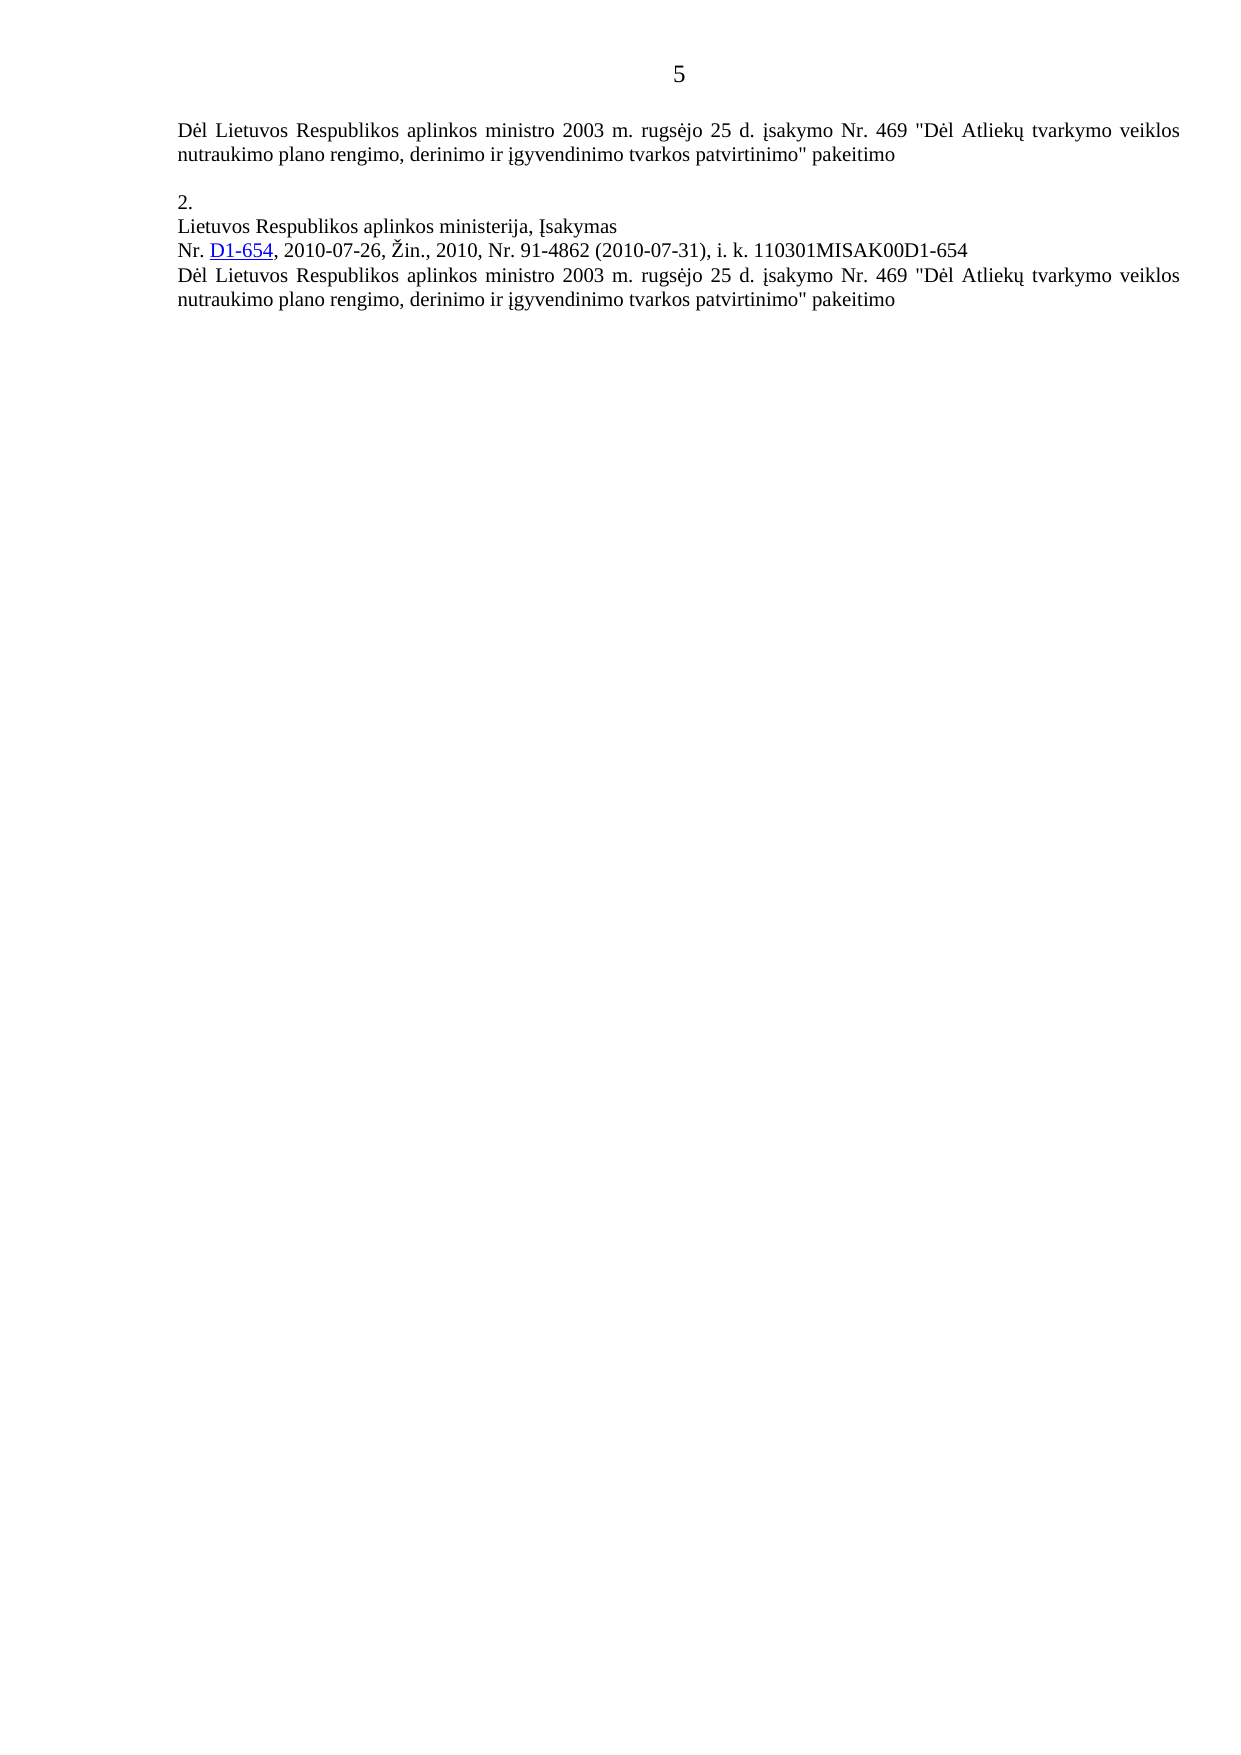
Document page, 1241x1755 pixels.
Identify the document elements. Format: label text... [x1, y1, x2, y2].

text Dėl Lietuvos Respublikos aplinkos ministro 2003 m. rugsėjo 25 d. įsakymo Nr. 469 "Dėl Atliekų tvarkymo veiklos nutraukimo plano rengimo, derinimo ir įgyvendinimo tvarkos patvirtinimo" pakeitimo [177, 262, 1181, 311]
text Lietuvos Respublikos aplinkos ministerija, Įsakymas [177, 214, 1181, 238]
text 2. [177, 190, 1181, 214]
text Nr. D1-654, 2010-07-26, Žin., 2010, Nr. 91-4862 (2010-07-31), i. k. 110301MISAK00D1-654 [177, 238, 1181, 262]
text Dėl Lietuvos Respublikos aplinkos ministro 2003 m. rugsėjo 25 d. įsakymo Nr. 469 "Dėl Atliekų tvarkymo veiklos nutraukimo plano rengimo, derinimo ir įgyvendinimo tvarkos patvirtinimo" pakeitimo [177, 118, 1181, 166]
